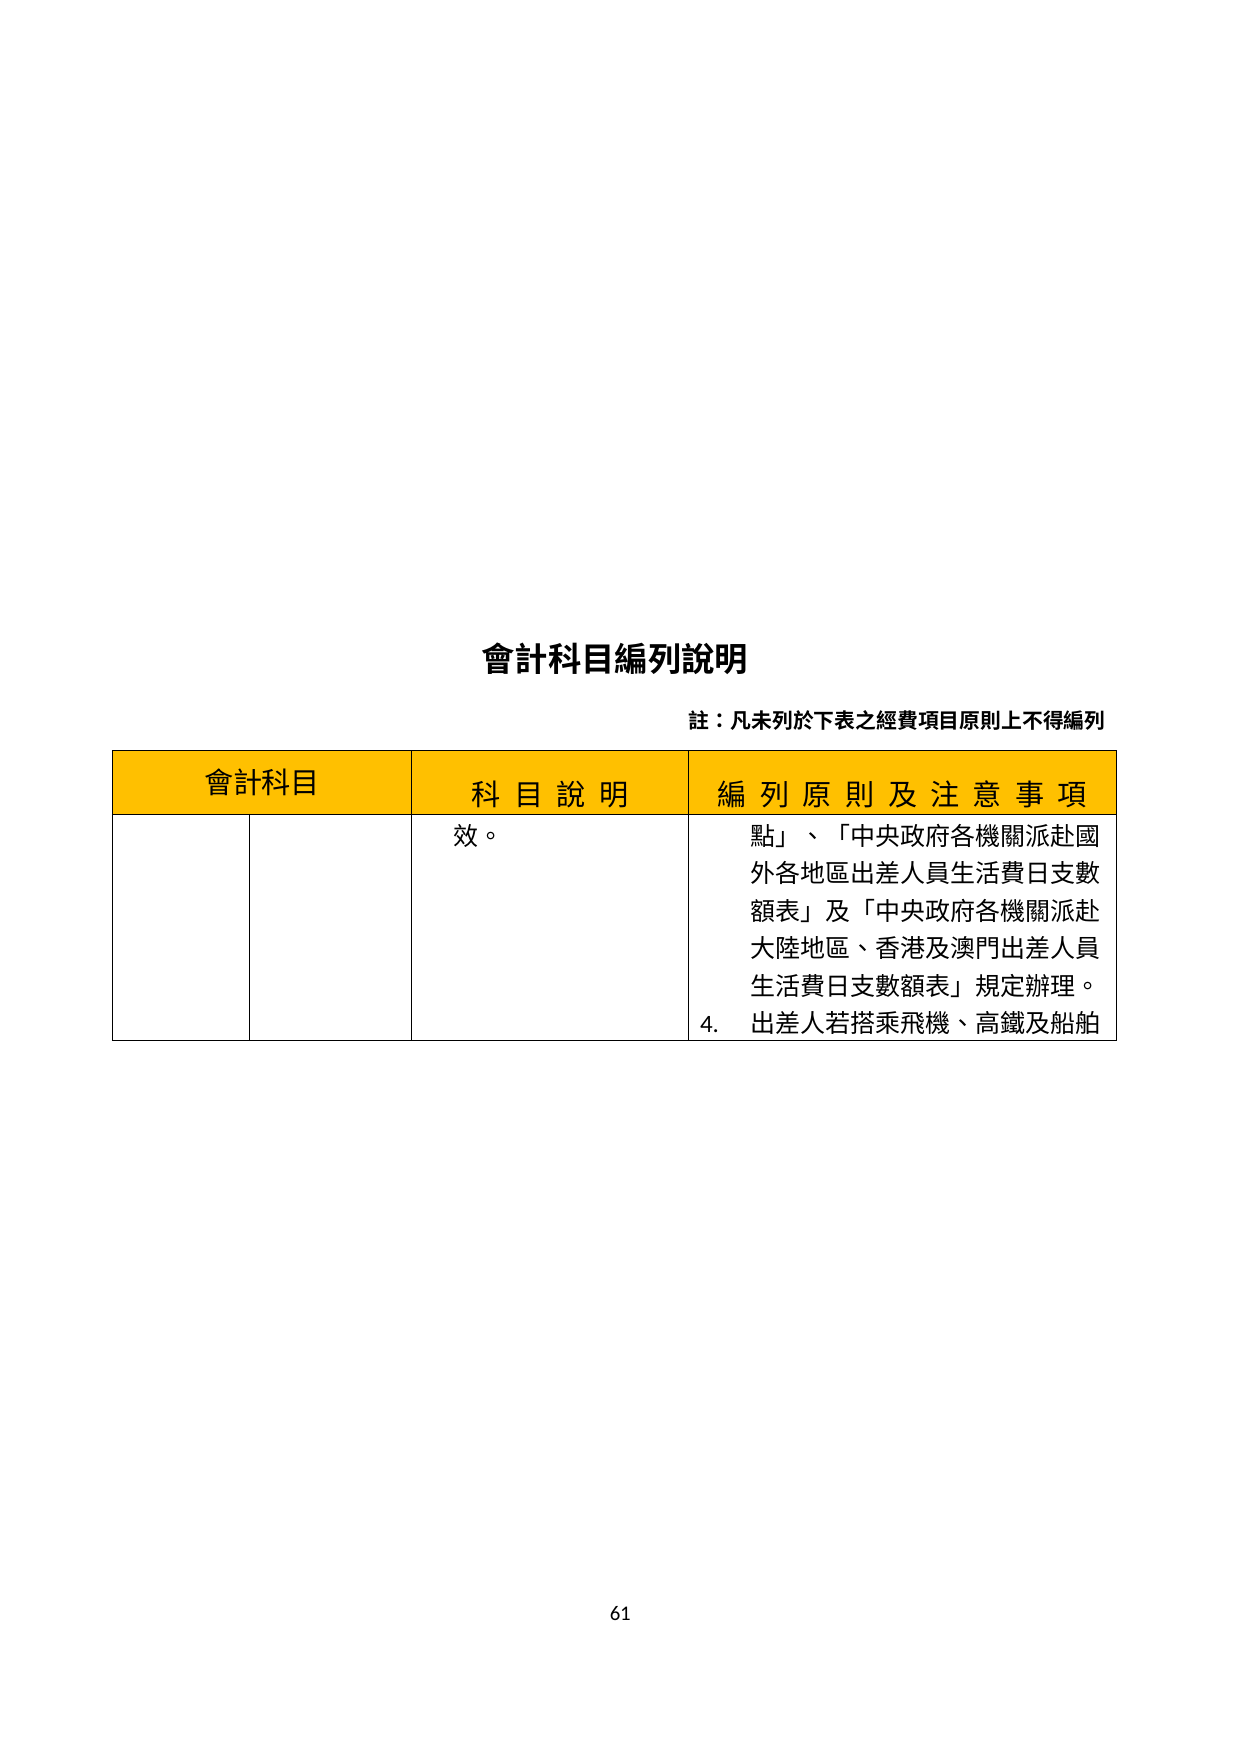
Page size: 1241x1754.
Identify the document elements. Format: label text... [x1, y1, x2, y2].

table_cell 國內差旅費分為交通費、住宿費及雜費，依「國內出差旅費報支要點」規定辦理。 於距離受補助單位30公里以內之地區洽公者，不得申報出差旅費。 國外差旅費含來回機票及生活費，依「國外出差旅費報支要點」、「中央政府各機關派赴國外各地區出差人員生活費日支數額表」及「中央政府各機關派赴大陸地區、香港及澳門出差人員生活費日支數額表」規定辦理。 出差人若搭乘飛機、高鐵及船舶者，應乘坐經濟（標準）座位，其餘交通工具不分等次覈實報支。 [689, 815, 1116, 1040]
table_header 會計科目編列說明 註：凡未列於下表之經費項目原則上不得編列 [113, 625, 1117, 750]
table_cell 業務費 [113, 815, 249, 1040]
table_cell 效。 [412, 815, 688, 1040]
table_cell 編 列 原 則 及 注 意 事 項 [689, 751, 1116, 814]
table_cell 科 目 說 明 [412, 751, 688, 814]
table_cell 會計科目 [113, 751, 411, 814]
table_cell [250, 815, 411, 1040]
